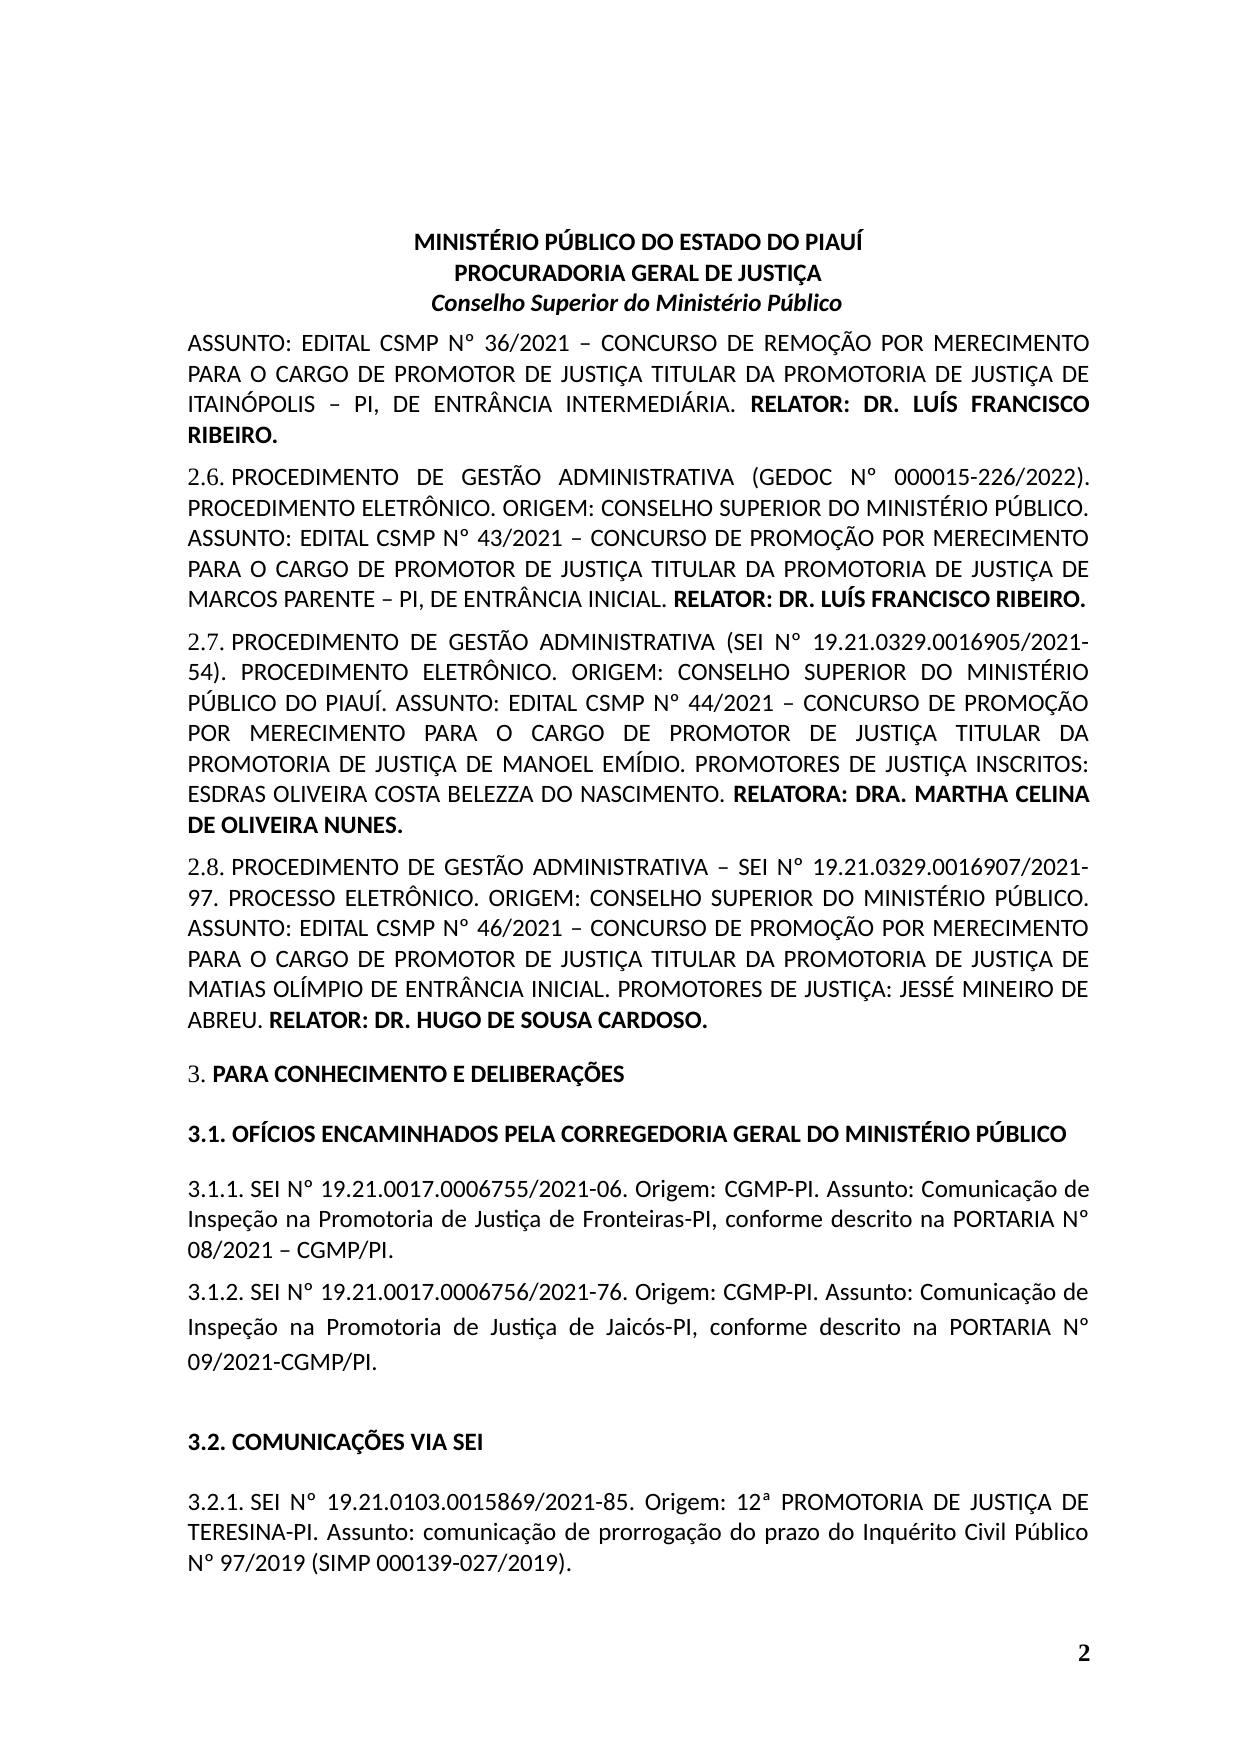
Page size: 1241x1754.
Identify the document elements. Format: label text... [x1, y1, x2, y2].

list OFÍCIOS ENCAMINHADOS PELA CORREGEDORIA GERAL DO MINISTÉRIO PÚBLICO [187, 1118, 1090, 1149]
list PROCEDIMENTO DE GESTÃO ADMINISTRATIVA (SEI Nº 19.21.0329.0016905/2021-54). PROCEDIMENTO ELETRÔNICO. ORIGEM: CONSELHO SUPERIOR DO MINISTÉRIO PÚBLICO DO PIAUÍ. ASSUNTO: EDITAL CSMP Nº 44/2021 – CONCURSO DE PROMOÇÃO POR MERECIMENTO PARA O CARGO DE PROMOTOR DE JUSTIÇA TITULAR DA PROMOTORIA DE JUSTIÇA DE MANOEL EMÍDIO. PROMOTORES DE JUSTIÇA INSCRITOS: ESDRAS OLIVEIRA COSTA BELEZZA DO NASCIMENTO. RELATORA: DRA. MARTHA CELINA DE OLIVEIRA NUNES. [187, 626, 1090, 839]
list SEI Nº 19.21.0017.0006756/2021-76. Origem: CGMP-PI. Assunto: Comunicação de Inspeção na Promotoria de Justiça de Jaicós-PI, conforme descrito na PORTARIA Nº 09/2021-CGMP/PI. [187, 1276, 1090, 1377]
list PARA CONHECIMENTO E DELIBERAÇÕES [187, 1058, 1090, 1089]
list ASSUNTO: EDITAL CSMP Nº 36/2021 – CONCURSO DE REMOÇÃO POR MERECIMENTO PARA O CARGO DE PROMOTOR DE JUSTIÇA TITULAR DA PROMOTORIA DE JUSTIÇA DE ITAINÓPOLIS – PI, DE ENTRÂNCIA INTERMEDIÁRIA. RELATOR: DR. LUÍS FRANCISCO RIBEIRO. [187, 327, 1090, 449]
list PROCEDIMENTO DE GESTÃO ADMINISTRATIVA (GEDOC Nº 000015-226/2022). PROCEDIMENTO ELETRÔNICO. ORIGEM: CONSELHO SUPERIOR DO MINISTÉRIO PÚBLICO. ASSUNTO: EDITAL CSMP Nº 43/2021 – CONCURSO DE PROMOÇÃO POR MERECIMENTO PARA O CARGO DE PROMOTOR DE JUSTIÇA TITULAR DA PROMOTORIA DE JUSTIÇA DE MARCOS PARENTE – PI, DE ENTRÂNCIA INICIAL. RELATOR: DR. LUÍS FRANCISCO RIBEIRO. [187, 461, 1090, 614]
list PROCEDIMENTO DE GESTÃO ADMINISTRATIVA – SEI Nº 19.21.0329.0016907/2021-97. PROCESSO ELETRÔNICO. ORIGEM: CONSELHO SUPERIOR DO MINISTÉRIO PÚBLICO. ASSUNTO: EDITAL CSMP Nº 46/2021 – CONCURSO DE PROMOÇÃO POR MERECIMENTO PARA O CARGO DE PROMOTOR DE JUSTIÇA TITULAR DA PROMOTORIA DE JUSTIÇA DE MATIAS OLÍMPIO DE ENTRÂNCIA INICIAL. PROMOTORES DE JUSTIÇA: JESSÉ MINEIRO DE ABREU. RELATOR: DR. HUGO DE SOUSA CARDOSO. [187, 851, 1090, 1034]
list SEI Nº 19.21.0103.0015869/2021-85. Origem: 12ª PROMOTORIA DE JUSTIÇA DE TERESINA-PI. Assunto: comunicação de prorrogação do prazo do Inquérito Civil Público Nº 97/2019 (SIMP 000139-027/2019). [187, 1486, 1090, 1578]
list COMUNICAÇÕES VIA SEI [187, 1426, 1090, 1456]
list SEI Nº 19.21.0017.0006755/2021-06. Origem: CGMP-PI. Assunto: Comunicação de Inspeção na Promotoria de Justiça de Fronteiras-PI, conforme descrito na PORTARIA Nº 08/2021 – CGMP/PI. [187, 1173, 1090, 1264]
